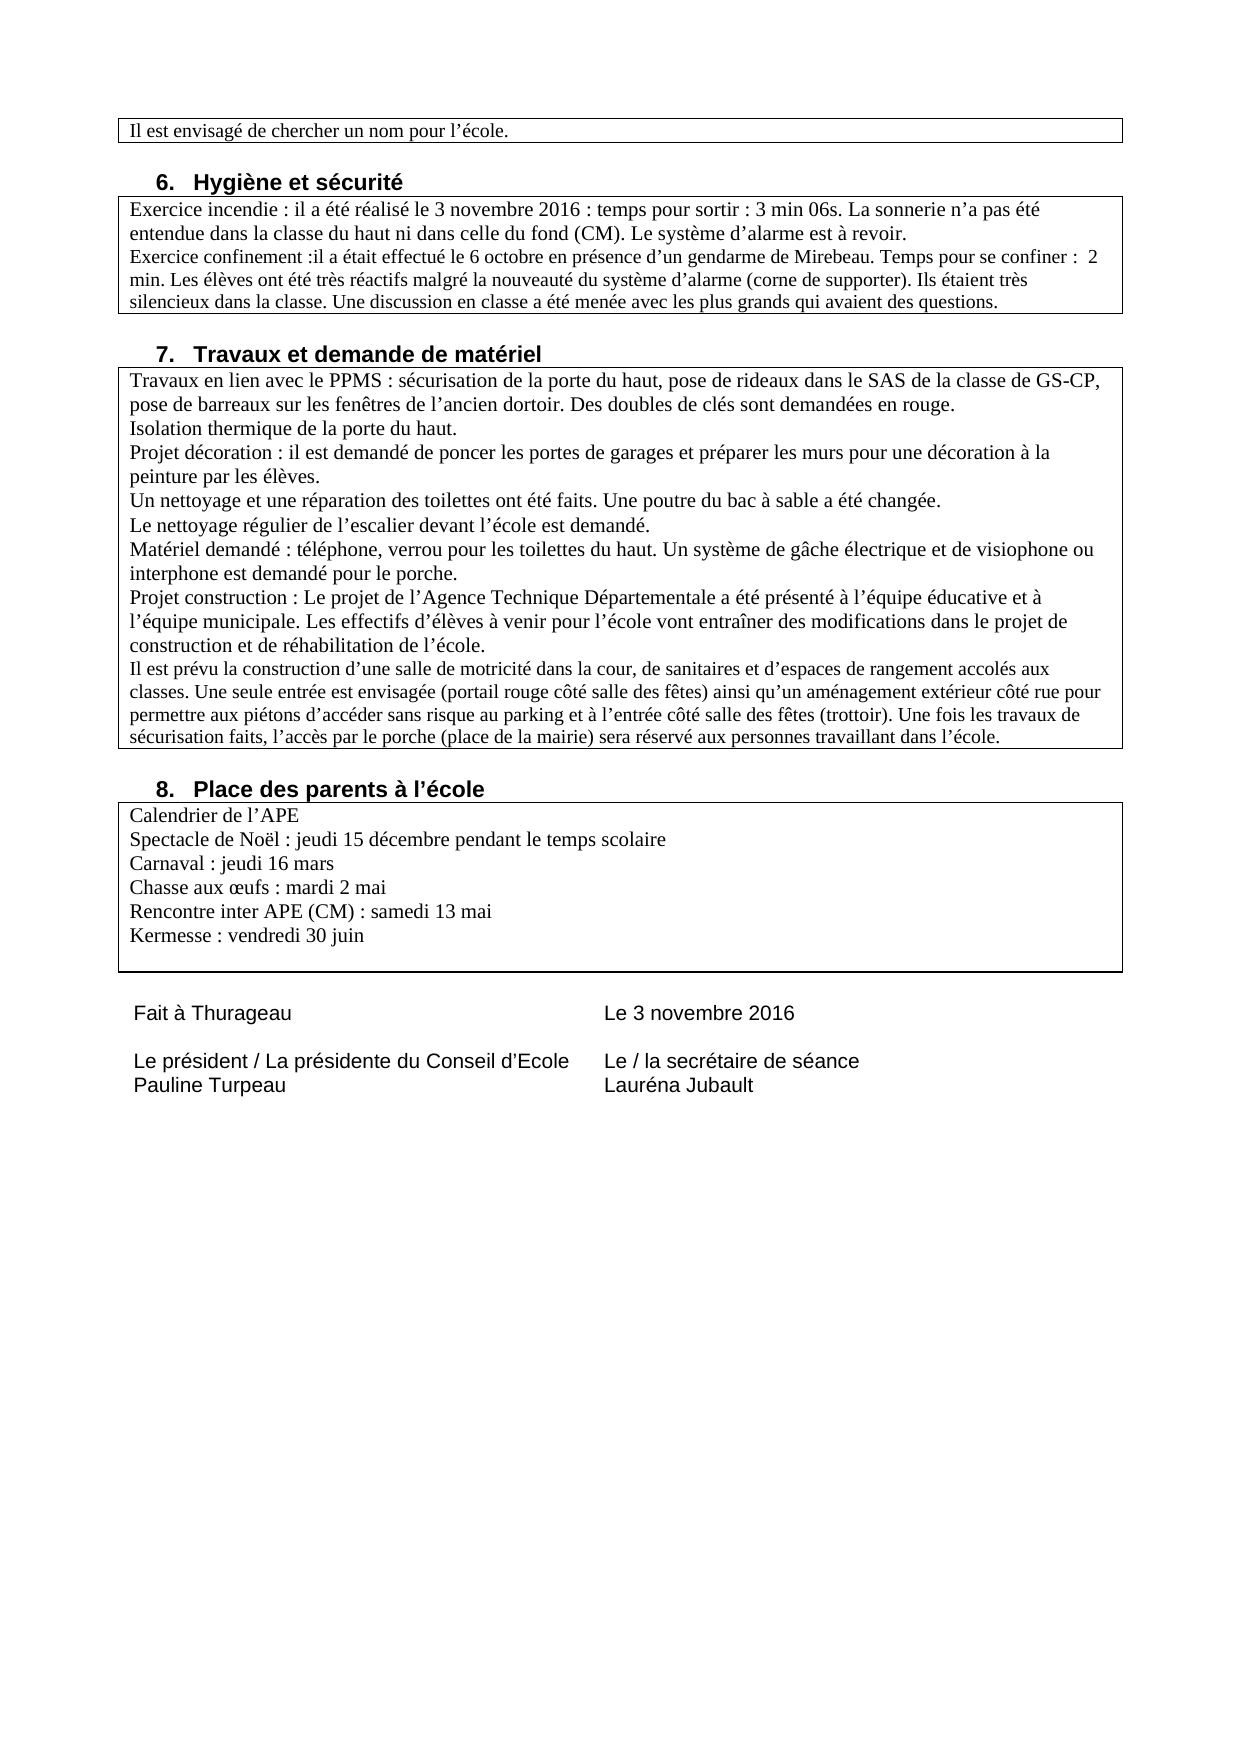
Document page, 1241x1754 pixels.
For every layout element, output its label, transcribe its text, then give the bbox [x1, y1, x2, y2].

table_cell Le / la secrétaire de séance Lauréna Jubault [593, 1049, 1063, 1145]
table_header Travaux en lien avec le PPMS : sécurisation de la porte du haut, pose de rideaux dans le SAS de la classe de GS-CP, pose de barreaux sur les fenêtres de l’ancien dortoir. Des doubles de clés sont demandées en rouge. Isolation thermique de la porte du haut. Projet décoration : il est demandé de poncer les portes de garages et préparer les murs pour une décoration à la peinture par les élèves. Un nettoyage et une réparation des toilettes ont été faits. Une poutre du bac à sable a été changée. Le nettoyage régulier de l’escalier devant l’école est demandé. Matériel demandé : téléphone, verrou pour les toilettes du haut. Un système de gâche électrique et de visiophone ou interphone est demandé pour le porche. Projet construction : Le projet de l’Agence Technique Départementale a été présenté à l’équipe éducative et à l’équipe municipale. Les effectifs d’élèves à venir pour l’école vont entraîner des modifications dans le projet de construction et de réhabilitation de l’école. Il est prévu la construction d’une salle de motricité dans la cour, de sanitaires et d’espaces de rangement accolés aux classes. Une seule entrée est envisagée (portail rouge côté salle des fêtes) ainsi qu’un aménagement extérieur côté rue pour permettre aux piétons d’accéder sans risque au parking et à l’entrée côté salle des fêtes (trottoir). Une fois les travaux de sécurisation faits, l’accès par le porche (place de la mairie) sera réservé aux personnes travaillant dans l’école. [119, 368, 1122, 748]
list Place des parents à l’école [156, 776, 1122, 802]
list Travaux et demande de matériel [156, 341, 1122, 367]
table_header Le 3 novembre 2016 [593, 1001, 1063, 1049]
table_header Exercice incendie : il a été réalisé le 3 novembre 2016 : temps pour sortir : 3 min 06s. La sonnerie n’a pas été entendue dans la classe du haut ni dans celle du fond (CM). Le système d’alarme est à revoir. Exercice confinement :il a était effectué le 6 octobre en présence d’un gendarme de Mirebeau. Temps pour se confiner : 2 min. Les élèves ont été très réactifs malgré la nouveauté du système d’alarme (corne de supporter). Ils étaient très silencieux dans la classe. Une discussion en classe a été menée avec les plus grands qui avaient des questions. [119, 197, 1122, 313]
table_header Calendrier de l’APE Spectacle de Noël : jeudi 15 décembre pendant le temps scolaire Carnaval : jeudi 16 mars Chasse aux œufs : mardi 2 mai Rencontre inter APE (CM) : samedi 13 mai Kermesse : vendredi 30 juin [119, 803, 1122, 971]
table_cell [593, 1145, 1063, 1169]
list Hygiène et sécurité [156, 169, 1122, 196]
table_header Il est envisagé de chercher un nom pour l’école. [119, 119, 1122, 142]
table_header Fait à Thurageau [122, 1001, 593, 1049]
table_cell Le président / La présidente du Conseil d’Ecole Pauline Turpeau [122, 1049, 593, 1145]
table_cell [122, 1145, 593, 1169]
